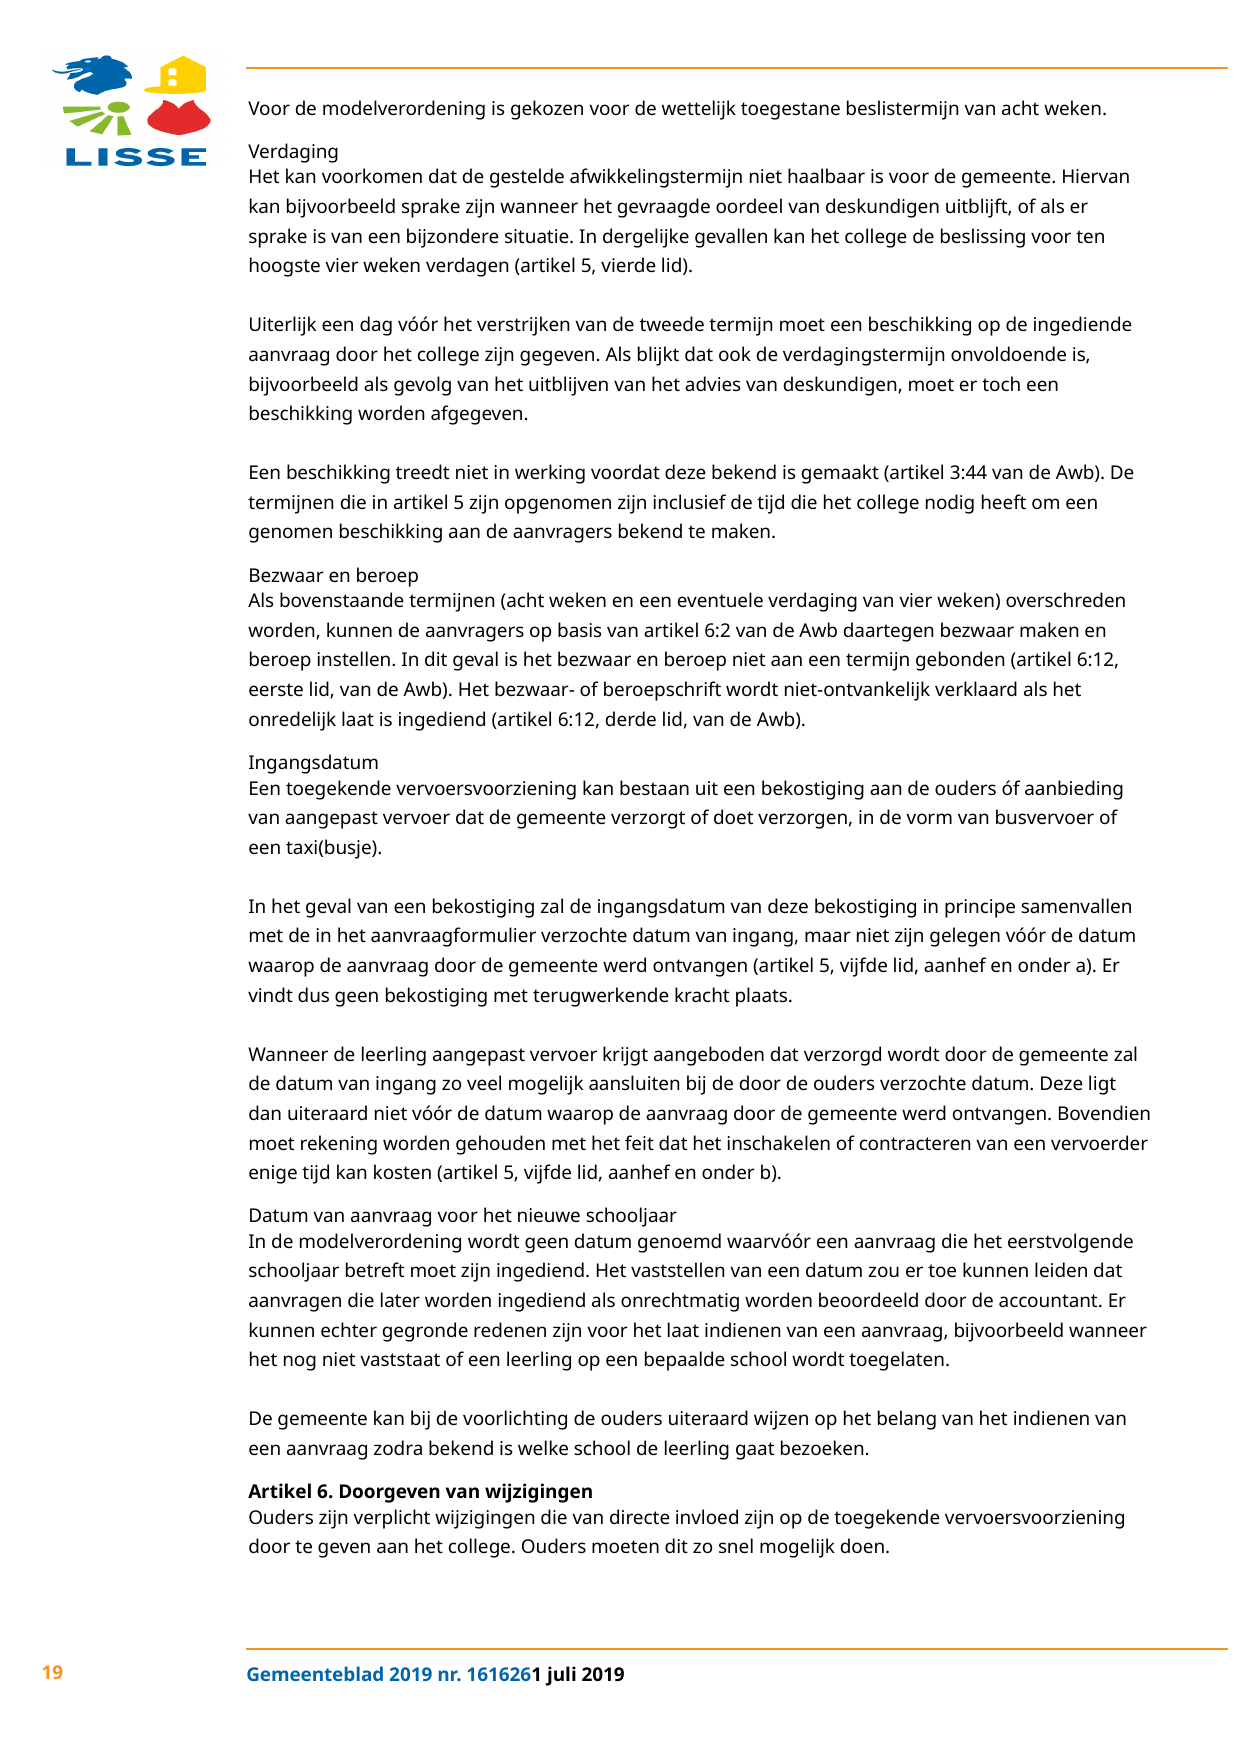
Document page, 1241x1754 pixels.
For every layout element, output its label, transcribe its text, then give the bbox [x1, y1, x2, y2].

text De gemeente kan bij de voorlichting de ouders uiteraard wijzen op het belang van het indienen van een aanvraag zodra bekend is welke school de leerling gaat bezoeken. [248, 1406, 1152, 1461]
text Ouders zijn verplicht wijzigingen die van directe invloed zijn op de toegekende vervoersvoorziening door te geven aan het college. Ouders moeten dit zo snel mogelijk doen. [248, 1504, 1152, 1559]
text Voor de modelverordening is gekozen voor de wettelijk toegestane beslistermijn van acht weken. [248, 95, 1152, 121]
text In de modelverordening wordt geen datum genoemd waarvóór een aanvraag die het eerstvolgende schooljaar betreft moet zijn ingediend. Het vaststellen van een datum zou er toe kunnen leiden dat aanvragen die later worden ingediend als onrechtmatig worden beoordeeld door de accountant. Er kunnen echter gegronde redenen zijn voor het laat indienen van een aanvraag, bijvoorbeeld wanneer het nog niet vaststaat of een leerling op een bepaalde school wordt toegelaten. [248, 1228, 1152, 1372]
text Artikel 6. Doorgeven van wijzigingen [248, 1478, 1152, 1504]
text Bezwaar en beroep [248, 562, 1152, 587]
text Een toegekende vervoersvoorziening kan bestaan uit een bekostiging aan de ouders óf aanbieding van aangepast vervoer dat de gemeente verzorgt of doet verzorgen, in de vorm van busvervoer of een taxi(busje). [248, 775, 1152, 859]
text In het geval van een bekostiging zal de ingangsdatum van deze bekostiging in principe samenvallen met de in het aanvraagformulier verzochte datum van ingang, maar niet zijn gelegen vóór de datum waarop de aanvraag door de gemeente werd ontvangen (artikel 5, vijfde lid, aanhef en onder a). Er vindt dus geen bekostiging met terugwerkende kracht plaats. [248, 893, 1152, 1007]
text Als bovenstaande termijnen (acht weken en een eventuele verdaging van vier weken) overschreden worden, kunnen de aanvragers op basis van artikel 6:2 van de Awb daartegen bezwaar maken en beroep instellen. In dit geval is het bezwaar en beroep niet aan een termijn gebonden (artikel 6:12, eerste lid, van de Awb). Het bezwaar- of beroepschrift wordt niet-ontvankelijk verklaard als het onredelijk laat is ingediend (artikel 6:12, derde lid, van de Awb). [248, 587, 1152, 732]
text Uiterlijk een dag vóór het verstrijken van de tweede termijn moet een beschikking op de ingediende aanvraag door het college zijn gegeven. Als blijkt dat ook de verdagingstermijn onvoldoende is, bijvoorbeeld als gevolg van het uitblijven van het advies van deskundigen, moet er toch een beschikking worden afgegeven. [248, 312, 1152, 426]
text Wanneer de leerling aangepast vervoer krijgt aangeboden dat verzorgd wordt door de gemeente zal de datum van ingang zo veel mogelijk aansluiten bij de door de ouders verzochte datum. Deze ligt dan uiteraard niet vóór de datum waarop de aanvraag door de gemeente werd ontvangen. Bovendien moet rekening worden gehouden met het feit dat het inschakelen of contracteren van een vervoerder enige tijd kan kosten (artikel 5, vijfde lid, aanhef en onder b). [248, 1041, 1152, 1185]
text Datum van aanvraag voor het nieuwe schooljaar [248, 1202, 1152, 1228]
text Ingangsdatum [248, 749, 1152, 775]
picture [41, 47, 231, 172]
text Verdaging [248, 138, 1152, 164]
text Een beschikking treedt niet in werking voordat deze bekend is gemaakt (artikel 3:44 van de Awb). De termijnen die in artikel 5 zijn opgenomen zijn inclusief de tijd die het college nodig heeft om een genomen beschikking aan de aanvragers bekend te maken. [248, 459, 1152, 544]
text Het kan voorkomen dat de gestelde afwikkelingstermijn niet haalbaar is voor de gemeente. Hiervan kan bijvoorbeeld sprake zijn wanneer het gevraagde oordeel van deskundigen uitblijft, of als er sprake is van een bijzondere situatie. In dergelijke gevallen kan het college de beslissing voor ten hoogste vier weken verdagen (artikel 5, vierde lid). [248, 164, 1152, 278]
